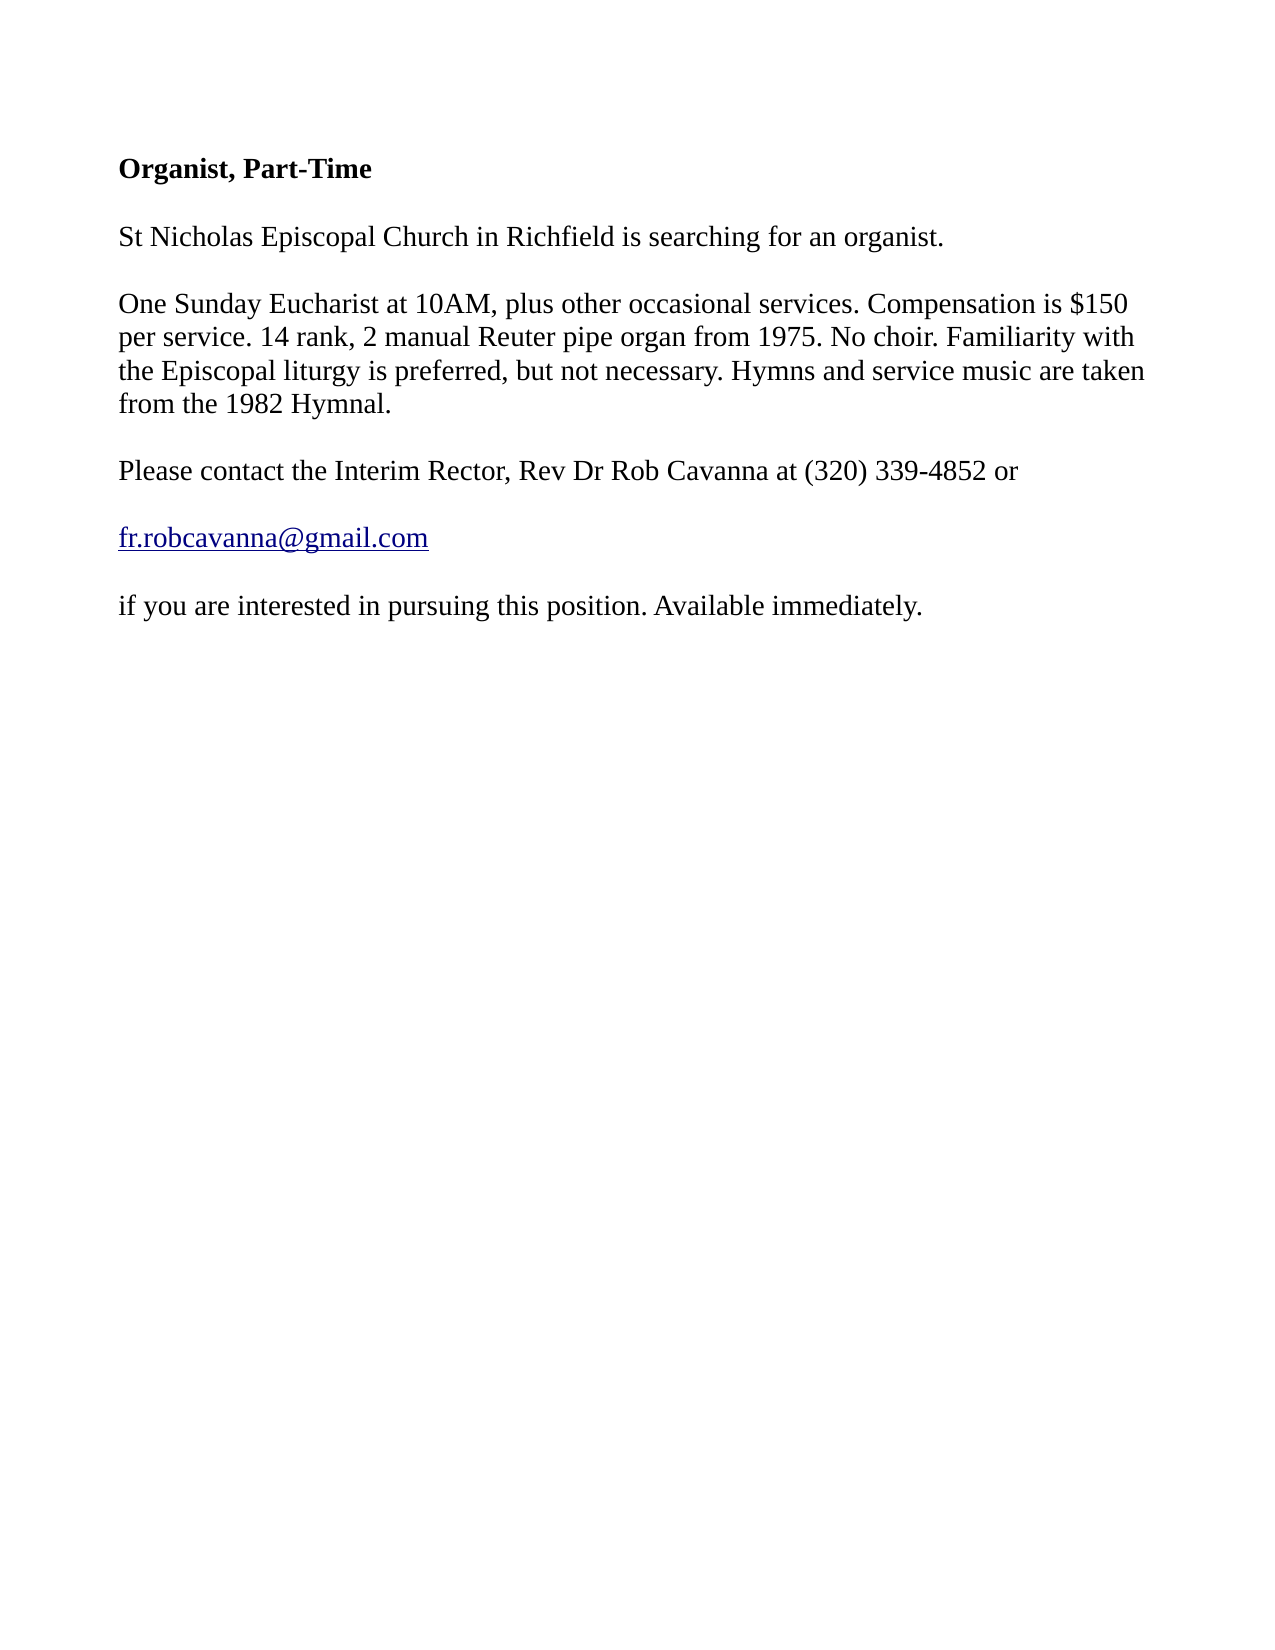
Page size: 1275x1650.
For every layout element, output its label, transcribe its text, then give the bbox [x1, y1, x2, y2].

text St Nicholas Episcopal Church in Richfield is searching for an organist. [118, 219, 1157, 252]
text Please contact the Interim Rector, Rev Dr Rob Cavanna at (320) 339-4852 or [118, 453, 1157, 487]
text if you are interested in pursuing this position. Available immediately. [118, 588, 1157, 621]
text One Sunday Eucharist at 10AM, plus other occasional services. Compensation is $150 per service. 14 rank, 2 manual Reuter pipe organ from 1975. No choir. Familiarity with the Episcopal liturgy is preferred, but not necessary. Hymns and service music are taken from the 1982 Hymnal. [118, 286, 1157, 420]
text Organist, Part-Time [118, 152, 1157, 185]
text fr.robcavanna@gmail.com [118, 521, 1157, 554]
